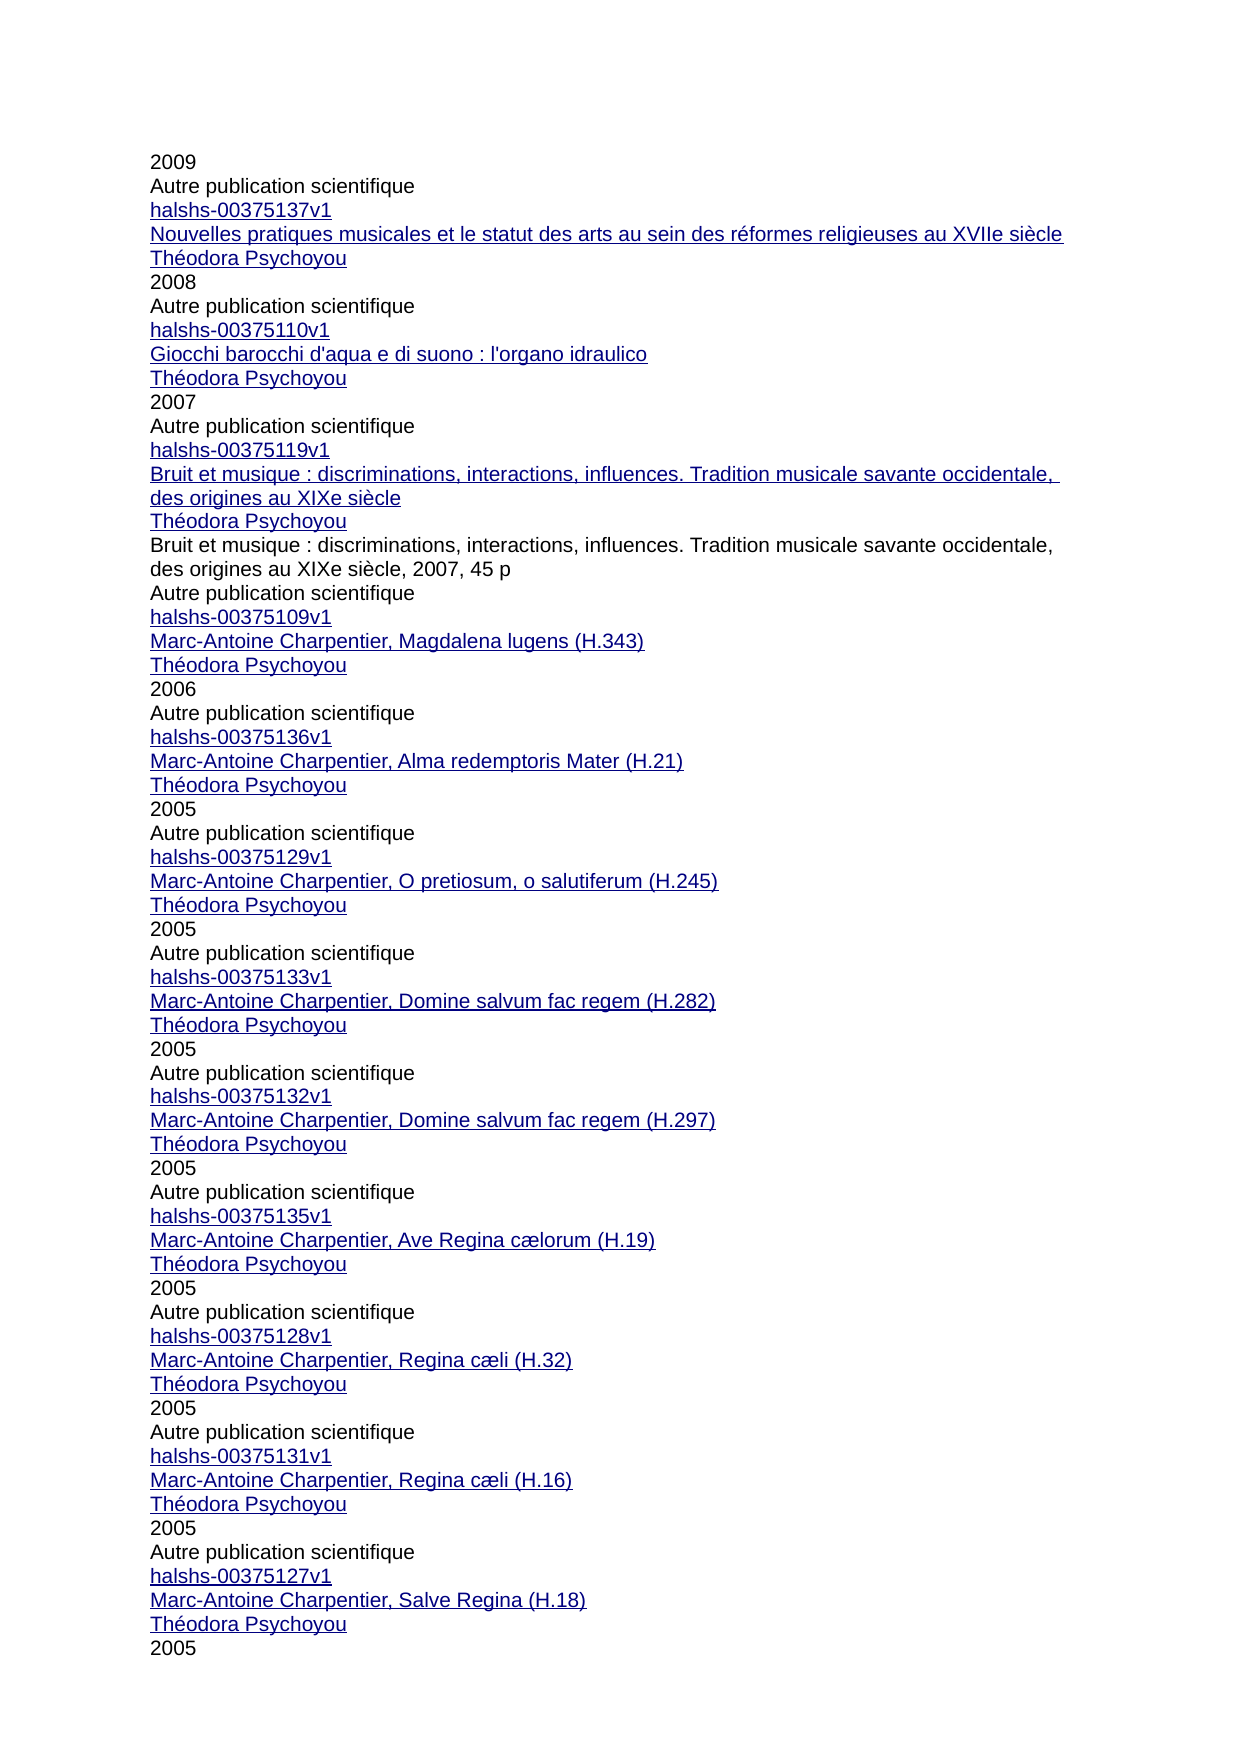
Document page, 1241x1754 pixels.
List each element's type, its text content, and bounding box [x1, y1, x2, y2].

table_cell Nouvelles pratiques musicales et le statut des arts au sein des réformes religieuses au XVIIe siècle Théodora Psychoyou 2008 Autre publication scientifique halshs-00375110v1 [150, 222, 1090, 342]
table_cell Marc-Antoine Charpentier, Magdalena lugens (H.343) Théodora Psychoyou 2006 Autre publication scientifique halshs-00375136v1 [150, 629, 1090, 749]
table_cell Marc-Antoine Charpentier, Regina cæli (H.32) Théodora Psychoyou 2005 Autre publication scientifique halshs-00375131v1 [150, 1348, 1090, 1468]
table_cell Marc-Antoine Charpentier, Domine salvum fac regem (H.282) Théodora Psychoyou 2005 Autre publication scientifique halshs-00375132v1 [150, 989, 1090, 1108]
table_cell Marc-Antoine Charpentier, O pretiosum, o salutiferum (H.245) Théodora Psychoyou 2005 Autre publication scientifique halshs-00375133v1 [150, 869, 1090, 988]
table_cell Marc-Antoine Charpentier, Regina cæli (H.16) Théodora Psychoyou 2005 Autre publication scientifique halshs-00375127v1 [150, 1468, 1090, 1587]
table_cell Marc-Antoine Charpentier, Salve Regina (H.18) Théodora Psychoyou 2005 [150, 1588, 1090, 1659]
table_cell Marc-Antoine Charpentier, Domine salvum fac regem (H.297) Théodora Psychoyou 2005 Autre publication scientifique halshs-00375135v1 [150, 1108, 1090, 1228]
table_cell Marc-Antoine Charpentier, Ave Regina cælorum (H.19) Théodora Psychoyou 2005 Autre publication scientifique halshs-00375128v1 [150, 1228, 1090, 1348]
table_cell Giocchi barocchi d'aqua e di suono : l'organo idraulico Théodora Psychoyou 2007 Autre publication scientifique halshs-00375119v1 [150, 342, 1090, 461]
table_cell Marc-Antoine Charpentier, Alma redemptoris Mater (H.21) Théodora Psychoyou 2005 Autre publication scientifique halshs-00375129v1 [150, 749, 1090, 869]
table_cell 2009 Autre publication scientifique halshs-00375137v1 [150, 150, 1090, 222]
table_cell Bruit et musique : discriminations, interactions, influences. Tradition musicale savante occidentale, des origines au XIXe siècle Théodora Psychoyou Bruit et musique : discriminations, interactions, influences. Tradition musicale savante occidentale, des origines au XIXe siècle, 2007, 45 p Autre publication scientifique halshs-00375109v1 [150, 461, 1090, 629]
